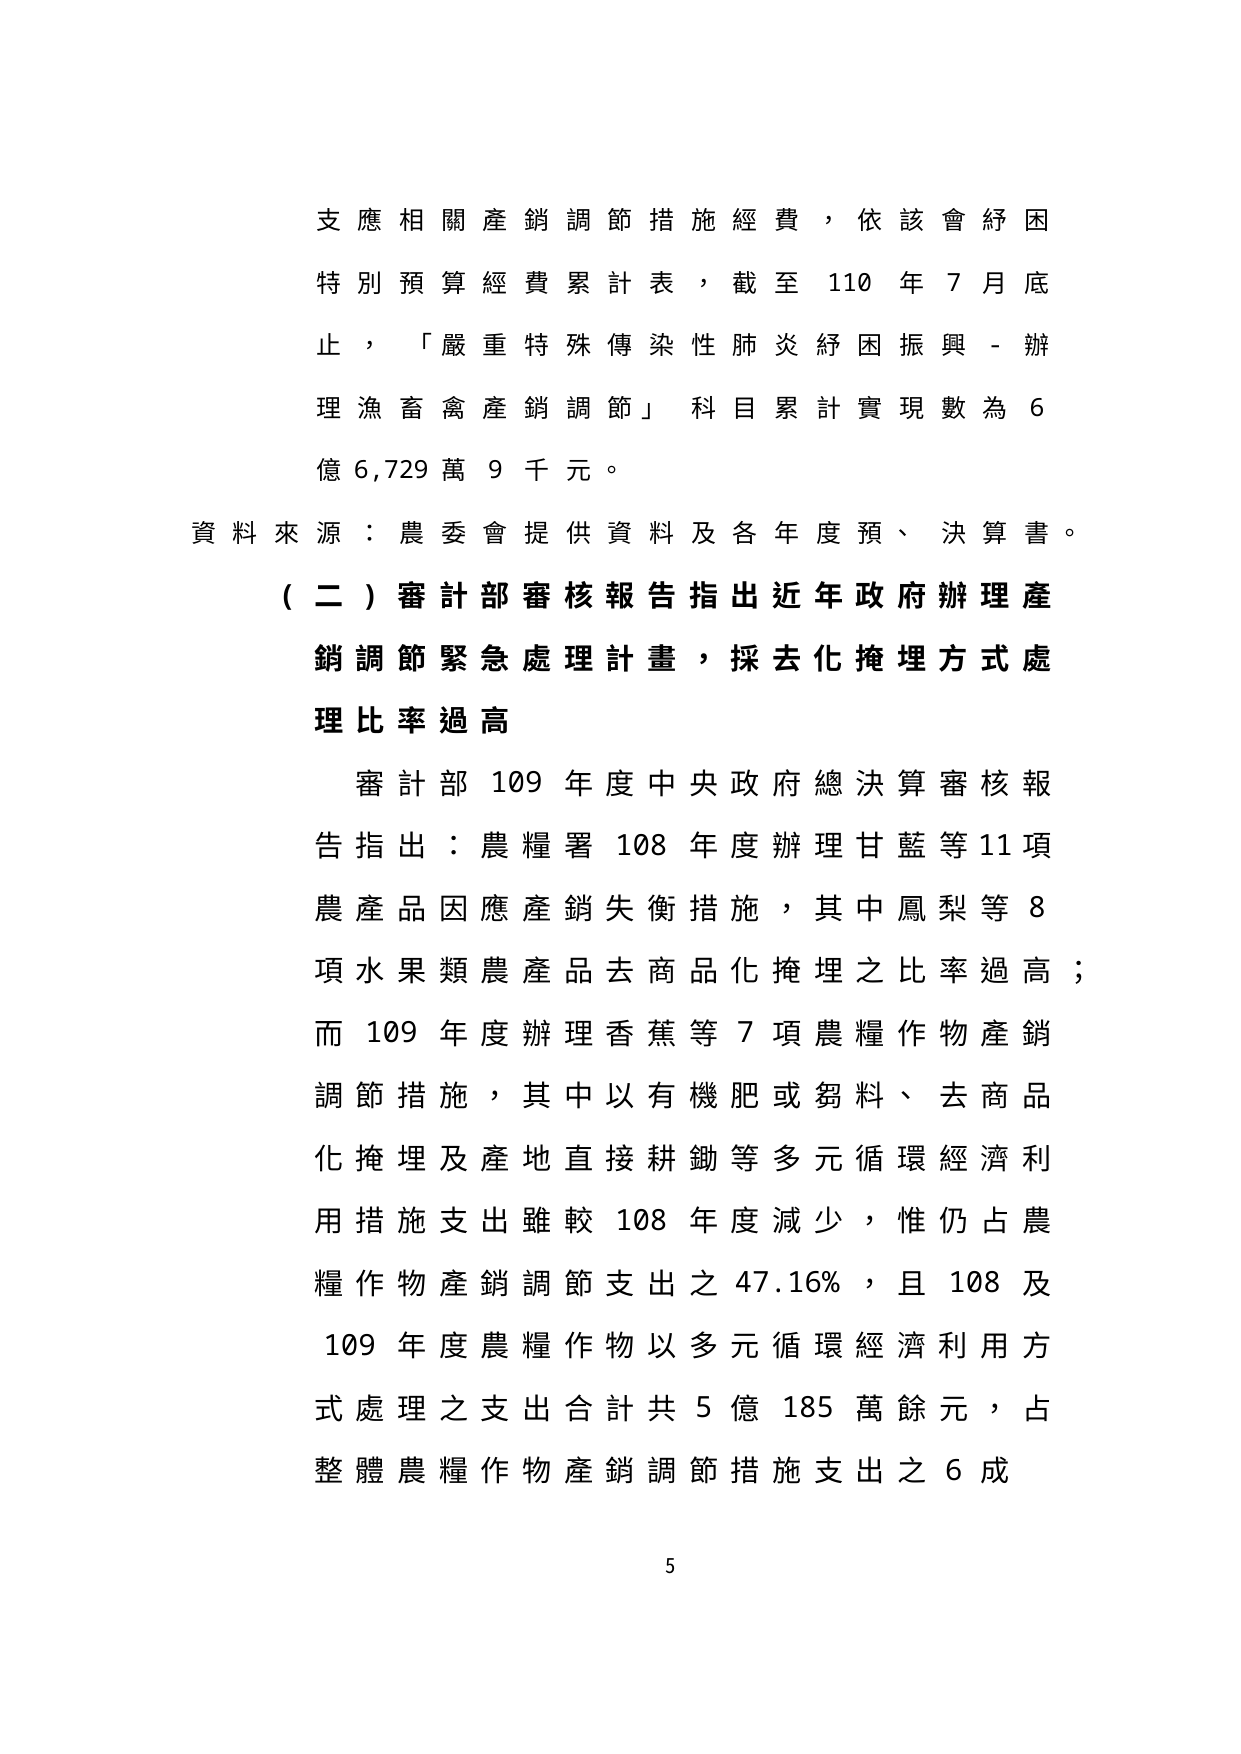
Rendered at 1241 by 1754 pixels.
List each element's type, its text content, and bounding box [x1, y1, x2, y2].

text (二)審計部審核報告指出近年政府辦理產銷調節緊急處理計畫，採去化掩埋方式處理比率過高 [242, 552, 1058, 740]
text 支應相關產銷調節措施經費，依該會紓困特別預算經費累計表，截至110年7月底止，「嚴重特殊傳染性肺炎紓困振興-辦理漁畜禽產銷調節」科目累計實現數為6億6,729萬9千元。 [182, 177, 1058, 490]
text 資料來源：農委會提供資料及各年度預、決算書。 [183, 490, 1058, 552]
text 審計部109年度中央政府總決算審核報告指出：農糧署108年度辦理甘藍等11項農產品因應產銷失衡措施，其中鳳梨等8項水果類農產品去商品化掩埋之比率過高；而109年度辦理香蕉等7項農糧作物產銷調節措施，其中以有機肥或芻料、去商品化掩埋及產地直接耕鋤等多元循環經濟利用措施支出雖較108年度減少，惟仍占農糧作物產銷調節支出之47.16%，且108及109年度農糧作物以多元循環經濟利用方式處理之支出合計共5億185萬餘元，占整體農糧作物產銷調節措施支出之6成(詳表2)。 [271, 740, 1058, 1490]
